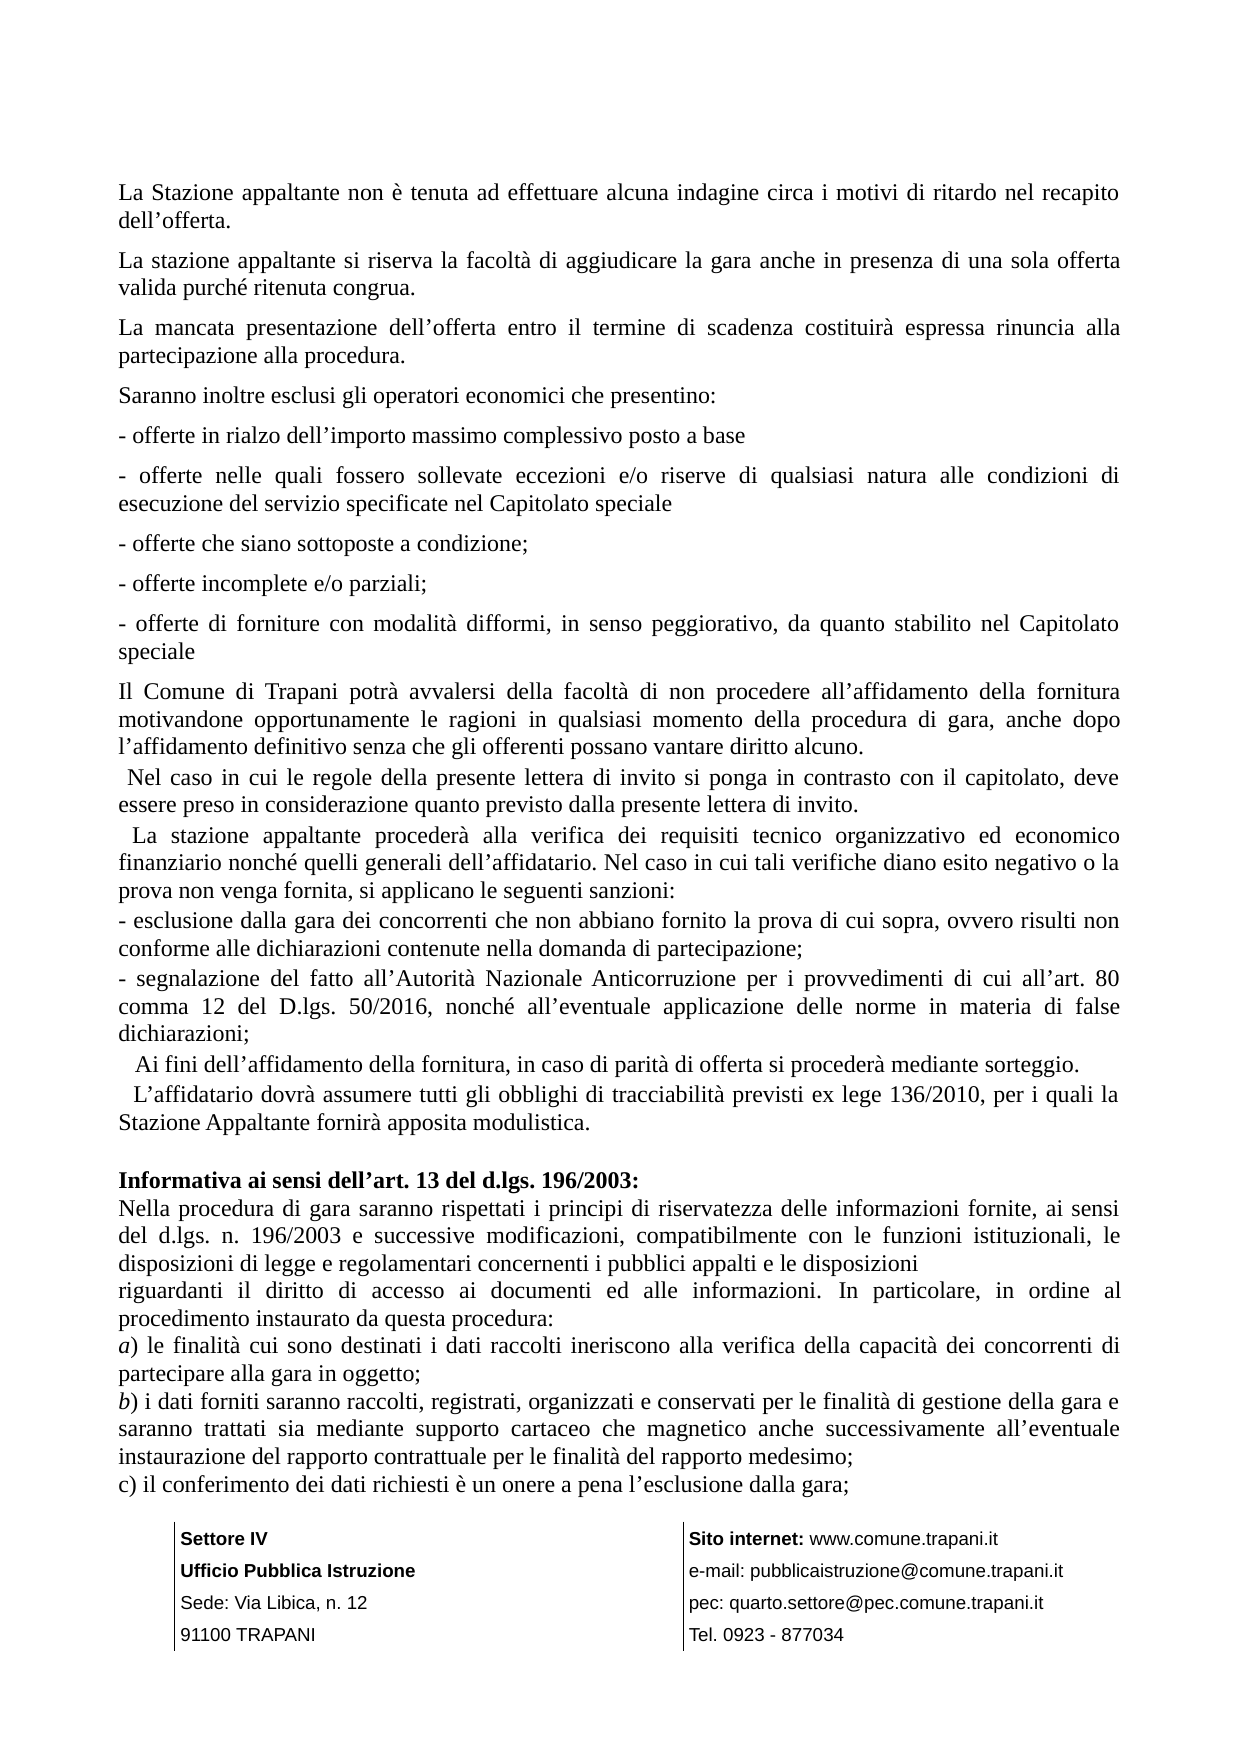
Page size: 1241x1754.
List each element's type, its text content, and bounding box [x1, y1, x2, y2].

text Il Comune di Trapani potrà avvalersi della facoltà di non procedere all’affidamento della fornitura motivandone opportunamente le ragioni in qualsiasi momento della procedura di gara, anche dopo l’affidamento definitivo senza che gli offerenti possano vantare diritto alcuno. [118, 677, 1122, 760]
text Nel caso in cui le regole della presente lettera di invito si ponga in contrasto con il capitolato, deve essere preso in considerazione quanto previsto dalla presente lettera di invito. [118, 763, 1122, 818]
text Ai fini dell’affidamento della fornitura, in caso di parità di offerta si procederà mediante sorteggio. [118, 1050, 1122, 1077]
text Saranno inoltre esclusi gli operatori economici che presentino: [118, 381, 1122, 409]
text - offerte nelle quali fossero sollevate eccezioni e/o riserve di qualsiasi natura alle condizioni di esecuzione del servizio specificate nel Capitolato speciale [118, 461, 1122, 517]
text L’affidatario dovrà assumere tutti gli obblighi di tracciabilità previsti ex lege 136/2010, per i quali la Stazione Appaltante fornirà apposita modulistica. [118, 1080, 1122, 1136]
text La stazione appaltante procederà alla verifica dei requisiti tecnico organizzativo ed economico finanziario nonché quelli generali dell’affidatario. Nel caso in cui tali verifiche diano esito negativo o la prova non venga fornita, si applicano le seguenti sanzioni: [118, 821, 1122, 903]
text - segnalazione del fatto all’Autorità Nazionale Anticorruzione per i provvedimenti di cui all’art. 80 comma 12 del D.lgs. 50/2016, nonché all’eventuale applicazione delle norme in materia di false dichiarazioni; [118, 964, 1122, 1047]
text c) il conferimento dei dati richiesti è un onere a pena l’esclusione dalla gara; [118, 1469, 1122, 1497]
text La Stazione appaltante non è tenuta ad effettuare alcuna indagine circa i motivi di ritardo nel recapito dell’offerta. [118, 178, 1122, 233]
text - offerte di forniture con modalità difformi, in senso peggiorativo, da quanto stabilito nel Capitolato speciale [118, 609, 1122, 664]
text La stazione appaltante si riserva la facoltà di aggiudicare la gara anche in presenza di una sola offerta valida purché ritenuta congrua. [118, 246, 1122, 301]
text - offerte che siano sottoposte a condizione; [118, 529, 1122, 557]
text La mancata presentazione dell’offerta entro il termine di scadenza costituirà espressa rinuncia alla partecipazione alla procedura. [118, 313, 1122, 369]
text Nella procedura di gara saranno rispettati i principi di riservatezza delle informazioni fornite, ai sensi del d.lgs. n. 196/2003 e successive modificazioni, compatibilmente con le funzioni istituzionali, le disposizioni di legge e regolamentari concernenti i pubblici appalti e le disposizioni [118, 1193, 1122, 1276]
text b) i dati forniti saranno raccolti, registrati, organizzati e conservati per le finalità di gestione della gara e saranno trattati sia mediante supporto cartaceo che magnetico anche successivamente all’eventuale instaurazione del rapporto contrattuale per le finalità del rapporto medesimo; [118, 1387, 1122, 1469]
text - offerte in rialzo dell’importo massimo complessivo posto a base [118, 421, 1122, 449]
text Informativa ai sensi dell’art. 13 del d.lgs. 196/2003: [118, 1166, 1122, 1193]
text - offerte incomplete e/o parziali; [118, 569, 1122, 597]
text - esclusione dalla gara dei concorrenti che non abbiano fornito la prova di cui sopra, ovvero risulti non conforme alle dichiarazioni contenute nella domanda di partecipazione; [118, 906, 1122, 961]
text riguardanti il diritto di accesso ai documenti ed alle informazioni. In particolare, in ordine al procedimento instaurato da questa procedura: [118, 1276, 1122, 1332]
text a) le finalità cui sono destinati i dati raccolti ineriscono alla verifica della capacità dei concorrenti di partecipare alla gara in oggetto; [118, 1332, 1122, 1387]
